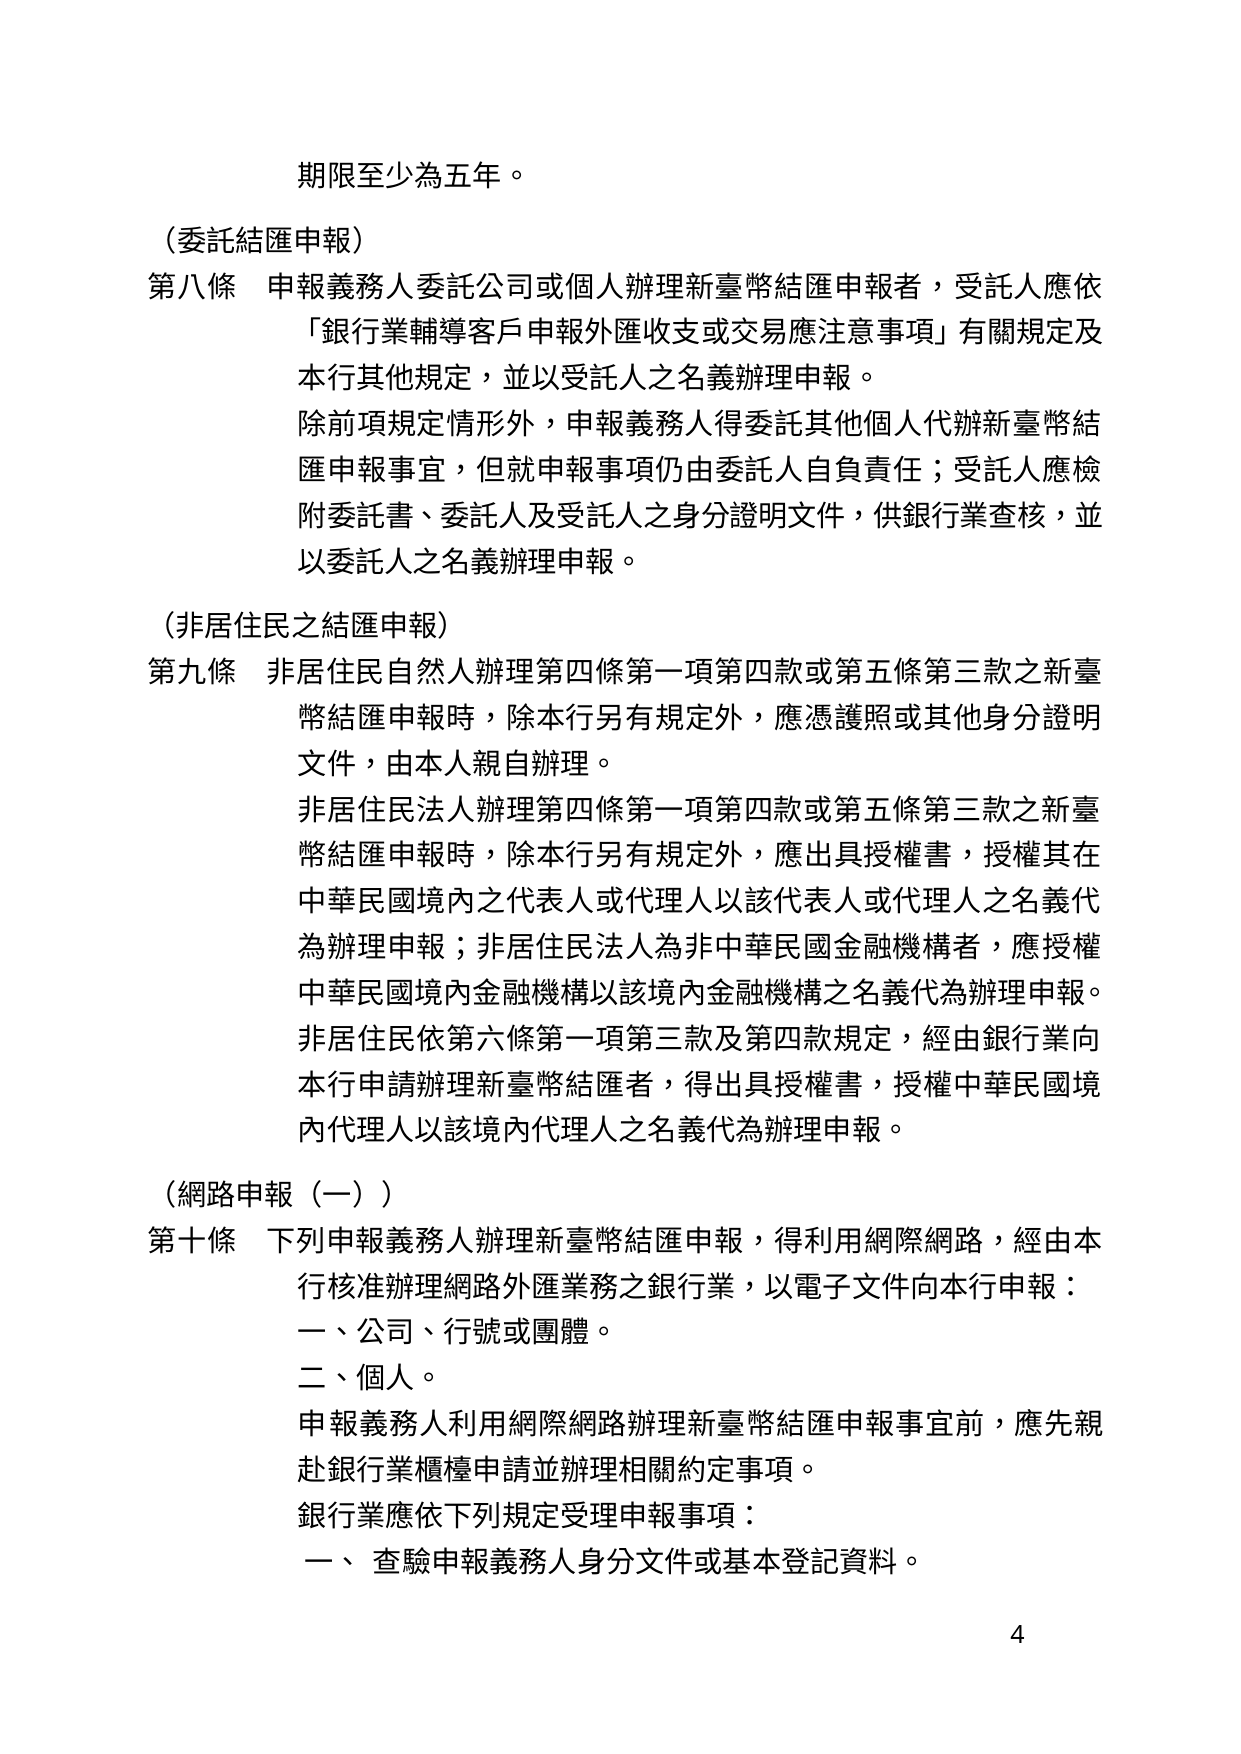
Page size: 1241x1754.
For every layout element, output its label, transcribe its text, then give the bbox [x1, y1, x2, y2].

text 非居住民依第六條第一項第三款及第四款規定，經由銀行業向本行申請辦理新臺幣結匯者，得出具授權書，授權中華民國境內代理人以該境內代理人之名義代為辦理申報。 [298, 1012, 1104, 1150]
text 一、公司、行號或團體。 [298, 1306, 1104, 1352]
list 查驗申報義務人身分文件或基本登記資料。 [304, 1535, 1104, 1581]
text 第八條 申報義務人委託公司或個人辦理新臺幣結匯申報者，受託人應依「銀行業輔導客戶申報外匯收支或交易應注意事項」有關規定及本行其他規定，並以受託人之名義辦理申報。 [148, 260, 1104, 398]
text 二、個人。 [298, 1352, 1104, 1398]
text （網路申報（一）） [148, 1169, 1104, 1214]
text 銀行業應依下列規定受理申報事項： [298, 1489, 1104, 1535]
text （非居住民之結匯申報） [146, 600, 1104, 646]
text 期限至少為五年。 [298, 150, 1104, 196]
text 第十條 下列申報義務人辦理新臺幣結匯申報，得利用網際網路，經由本行核准辦理網路外匯業務之銀行業，以電子文件向本行申報： [148, 1214, 1104, 1306]
text 非居住民法人辦理第四條第一項第四款或第五條第三款之新臺幣結匯申報時，除本行另有規定外，應出具授權書，授權其在中華民國境內之代表人或代理人以該代表人或代理人之名義代為辦理申報；非居住民法人為非中華民國金融機構者，應授權中華民國境內金融機構以該境內金融機構之名義代為辦理申報。 [298, 783, 1104, 1012]
text （委託結匯申報） [148, 214, 1104, 260]
text 申報義務人利用網際網路辦理新臺幣結匯申報事宜前，應先親赴銀行業櫃檯申請並辦理相關約定事項。 [298, 1398, 1104, 1489]
text 除前項規定情形外，申報義務人得委託其他個人代辦新臺幣結匯申報事宜，但就申報事項仍由委託人自負責任；受託人應檢附委託書、委託人及受託人之身分證明文件，供銀行業查核，並以委託人之名義辦理申報。 [298, 398, 1104, 581]
text 第九條 非居住民自然人辦理第四條第一項第四款或第五條第三款之新臺幣結匯申報時，除本行另有規定外，應憑護照或其他身分證明文件，由本人親自辦理。 [148, 646, 1104, 783]
